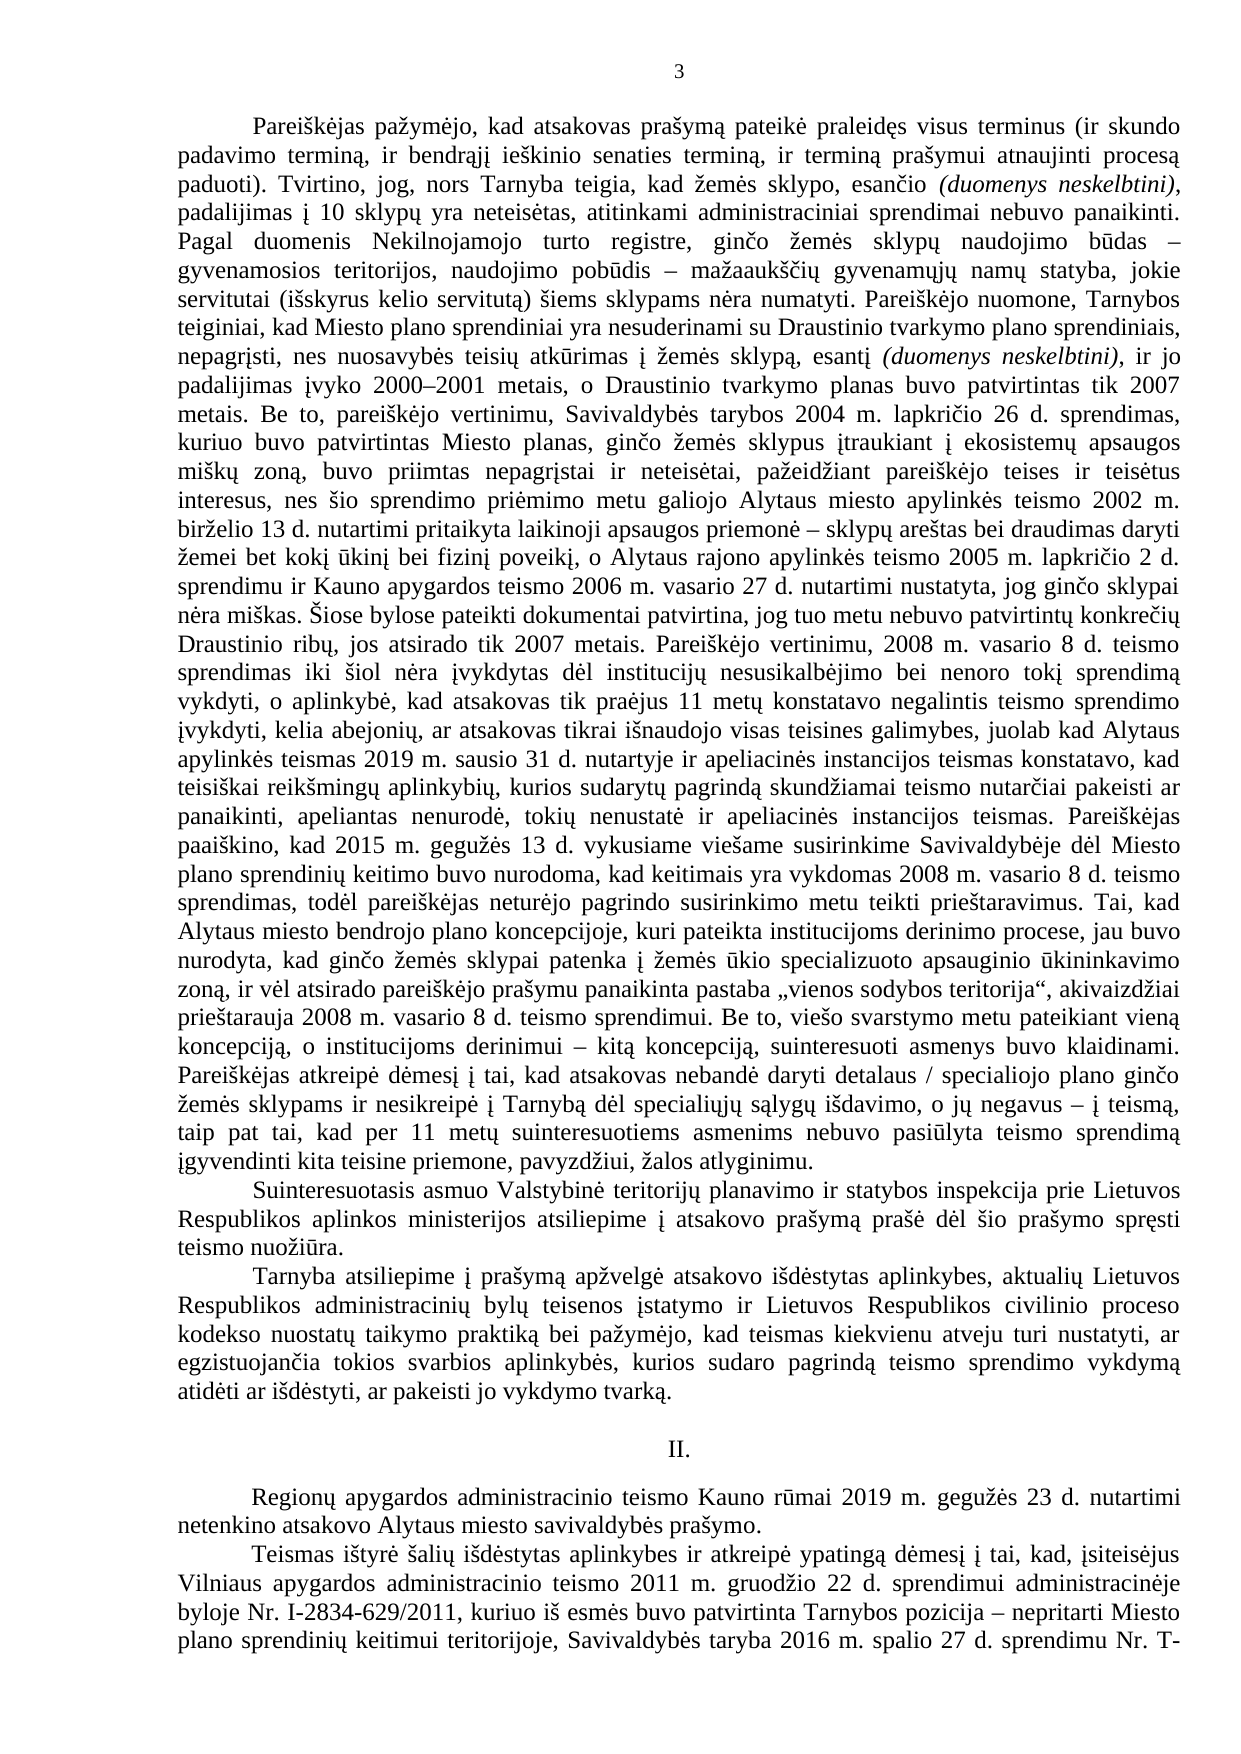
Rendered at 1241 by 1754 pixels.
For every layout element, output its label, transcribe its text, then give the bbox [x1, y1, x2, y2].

text Tarnyba atsiliepime į prašymą apžvelgė atsakovo išdėstytas aplinkybes, aktualių Lietuvos Respublikos administracinių bylų teisenos įstatymo ir Lietuvos Respublikos civilinio proceso kodekso nuostatų taikymo praktiką bei pažymėjo, kad teismas kiekvienu atveju turi nustatyti, ar egzistuojančia tokios svarbios aplinkybės, kurios sudaro pagrindą teismo sprendimo vykdymą atidėti ar išdėstyti, ar pakeisti jo vykdymo tvarką. [177, 1261, 1181, 1405]
text II. [177, 1434, 1181, 1462]
text Regionų apygardos administracinio teismo Kauno rūmai 2019 m. gegužės 23 d. nutartimi netenkino atsakovo Alytaus miesto savivaldybės prašymo. [177, 1482, 1181, 1539]
text Pareiškėjas pažymėjo, kad atsakovas prašymą pateikė praleidęs visus terminus (ir skundo padavimo terminą, ir bendrąjį ieškinio senaties terminą, ir terminą prašymui atnaujinti procesą paduoti). Tvirtino, jog, nors Tarnyba teigia, kad žemės sklypo, esančio (duomenys neskelbtini), padalijimas į 10 sklypų yra neteisėtas, atitinkami administraciniai sprendimai nebuvo panaikinti. Pagal duomenis Nekilnojamojo turto registre, ginčo žemės sklypų naudojimo būdas – gyvenamosios teritorijos, naudojimo pobūdis – mažaaukščių gyvenamųjų namų statyba, jokie servitutai (išskyrus kelio servitutą) šiems sklypams nėra numatyti. Pareiškėjo nuomone, Tarnybos teiginiai, kad Miesto plano sprendiniai yra nesuderinami su Draustinio tvarkymo plano sprendiniais, nepagrįsti, nes nuosavybės teisių atkūrimas į žemės sklypą, esantį (duomenys neskelbtini), ir jo padalijimas įvyko 2000–2001 metais, o Draustinio tvarkymo planas buvo patvirtintas tik 2007 metais. Be to, pareiškėjo vertinimu, Savivaldybės tarybos 2004 m. lapkričio 26 d. sprendimas, kuriuo buvo patvirtintas Miesto planas, ginčo žemės sklypus įtraukiant į ekosistemų apsaugos miškų zoną, buvo priimtas nepagrįstai ir neteisėtai, pažeidžiant pareiškėjo teises ir teisėtus interesus, nes šio sprendimo priėmimo metu galiojo Alytaus miesto apylinkės teismo 2002 m. birželio 13 d. nutartimi pritaikyta laikinoji apsaugos priemonė – sklypų areštas bei draudimas daryti žemei bet kokį ūkinį bei fizinį poveikį, o Alytaus rajono apylinkės teismo 2005 m. lapkričio 2 d. sprendimu ir Kauno apygardos teismo 2006 m. vasario 27 d. nutartimi nustatyta, jog ginčo sklypai nėra miškas. Šiose bylose pateikti dokumentai patvirtina, jog tuo metu nebuvo patvirtintų konkrečių Draustinio ribų, jos atsirado tik 2007 metais. Pareiškėjo vertinimu, 2008 m. vasario 8 d. teismo sprendimas iki šiol nėra įvykdytas dėl institucijų nesusikalbėjimo bei nenoro tokį sprendimą vykdyti, o aplinkybė, kad atsakovas tik praėjus 11 metų konstatavo negalintis teismo sprendimo įvykdyti, kelia abejonių, ar atsakovas tikrai išnaudojo visas teisines galimybes, juolab kad Alytaus apylinkės teismas 2019 m. sausio 31 d. nutartyje ir apeliacinės instancijos teismas konstatavo, kad teisiškai reikšmingų aplinkybių, kurios sudarytų pagrindą skundžiamai teismo nutarčiai pakeisti ar panaikinti, apeliantas nenurodė, tokių nenustatė ir apeliacinės instancijos teismas. Pareiškėjas paaiškino, kad 2015 m. gegužės 13 d. vykusiame viešame susirinkime Savivaldybėje dėl Miesto plano sprendinių keitimo buvo nurodoma, kad keitimais yra vykdomas 2008 m. vasario 8 d. teismo sprendimas, todėl pareiškėjas neturėjo pagrindo susirinkimo metu teikti prieštaravimus. Tai, kad Alytaus miesto bendrojo plano koncepcijoje, kuri pateikta institucijoms derinimo procese, jau buvo nurodyta, kad ginčo žemės sklypai patenka į žemės ūkio specializuoto apsauginio ūkininkavimo zoną, ir vėl atsirado pareiškėjo prašymu panaikinta pastaba „vienos sodybos teritorija“, akivaizdžiai prieštarauja 2008 m. vasario 8 d. teismo sprendimui. Be to, viešo svarstymo metu pateikiant vieną koncepciją, o institucijoms derinimui – kitą koncepciją, suinteresuoti asmenys buvo klaidinami. Pareiškėjas atkreipė dėmesį į tai, kad atsakovas nebandė daryti detalaus / specialiojo plano ginčo žemės sklypams ir nesikreipė į Tarnybą dėl specialiųjų sąlygų išdavimo, o jų negavus – į teismą, taip pat tai, kad per 11 metų suinteresuotiems asmenims nebuvo pasiūlyta teismo sprendimą įgyvendinti kita teisine priemone, pavyzdžiui, žalos atlyginimu. [177, 111, 1181, 1175]
text Teismas ištyrė šalių išdėstytas aplinkybes ir atkreipė ypatingą dėmesį į tai, kad, įsiteisėjus Vilniaus apygardos administracinio teismo 2011 m. gruodžio 22 d. sprendimui administracinėje byloje Nr. I-2834-629/2011, kuriuo iš esmės buvo patvirtinta Tarnybos pozicija – nepritarti Miesto plano sprendinių keitimui teritorijoje, Savivaldybės taryba 2016 m. spalio 27 d. sprendimu Nr. T- [177, 1539, 1181, 1654]
text Suinteresuotasis asmuo Valstybinė teritorijų planavimo ir statybos inspekcija prie Lietuvos Respublikos aplinkos ministerijos atsiliepime į atsakovo prašymą prašė dėl šio prašymo spręsti teismo nuožiūra. [177, 1175, 1181, 1261]
